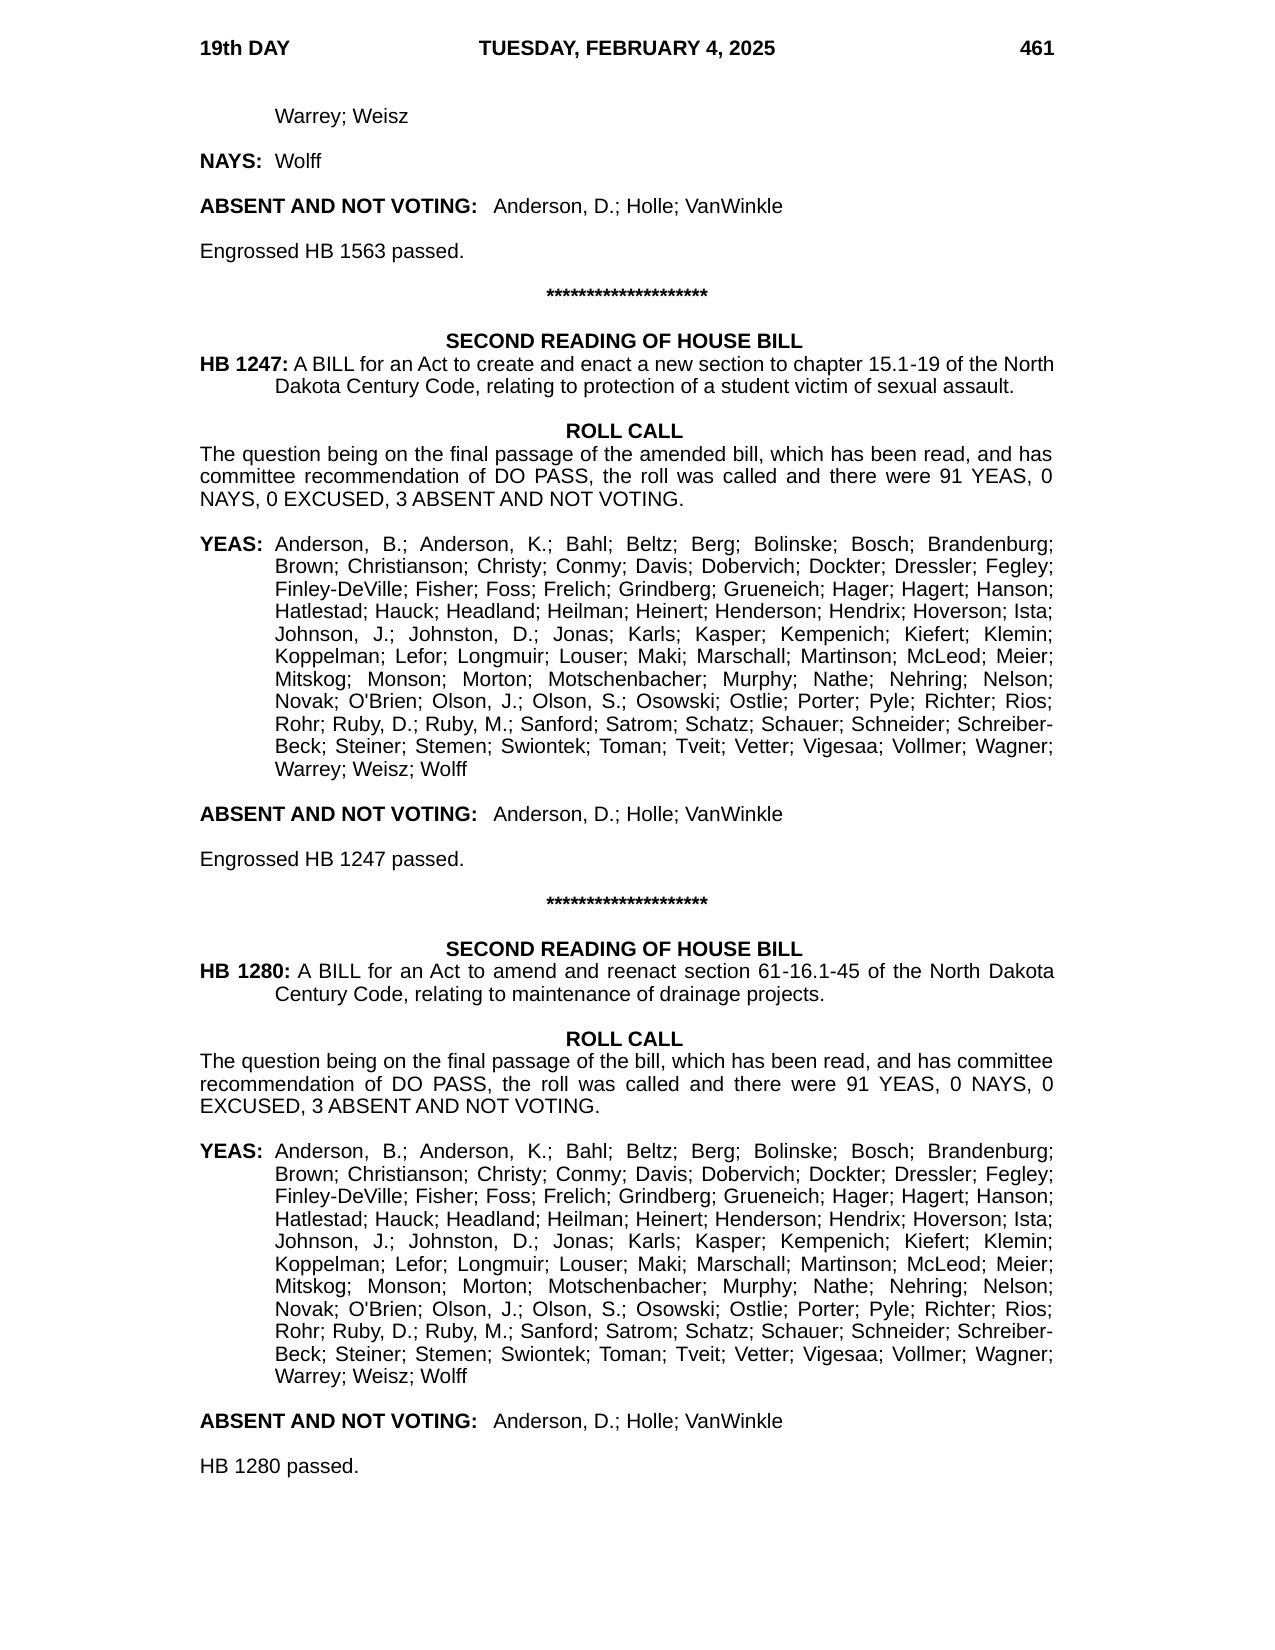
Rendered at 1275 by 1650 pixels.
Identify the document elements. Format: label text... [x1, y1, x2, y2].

title HB 1280: A BILL for an Act to amend and reenact section 61‑16.1‑45 of the North Dakota Century Code, relating to maintenance of drainage projects. [199, 961, 1054, 1006]
title ABSENT AND NOT VOTING: Anderson, D.; Holle; VanWinkle [199, 196, 1054, 218]
title YEAS: Anderson, B.; Anderson, K.; Bahl; Beltz; Berg; Bolinske; Bosch; Brandenburg; Brown; Christianson; Christy; Conmy; Davis; Dobervich; Dockter; Dressler; Fegley; Finley-DeVille; Fisher; Foss; Frelich; Grindberg; Grueneich; Hager; Hagert; Hanson; Hatlestad; Hauck; Headland; Heilman; Heinert; Henderson; Hendrix; Hoverson; Ista; Johnson, J.; Johnston, D.; Jonas; Karls; Kasper; Kempenich; Kiefert; Klemin; Koppelman; Lefor; Longmuir; Louser; Maki; Marschall; Martinson; McLeod; Meier; Mitskog; Monson; Morton; Motschenbacher; Murphy; Nathe; Nehring; Nelson; Novak; O'Brien; Olson, J.; Olson, S.; Osowski; Ostlie; Porter; Pyle; Richter; Rios; Rohr; Ruby, D.; Ruby, M.; Sanford; Satrom; Schatz; Schauer; Schneider; Schreiber-Beck; Steiner; Stemen; Swiontek; Toman; Tveit; Vetter; Vigesaa; Vollmer; Wagner; Warrey; Weisz; Wolff [199, 533, 1054, 781]
text Engrossed HB 1247 passed. [199, 848, 1054, 871]
title ABSENT AND NOT VOTING: Anderson, D.; Holle; VanWinkle [199, 1411, 1054, 1433]
text The question being on the final passage of the amended bill, which has been read, and has committee recommendation of DO PASS, the roll was called and there were 91 YEAS, 0 NAYS, 0 EXCUSED, 3 ABSENT AND NOT VOTING. [199, 443, 1054, 511]
text ROLL CALL [199, 421, 1054, 443]
title YEAS: Anderson, B.; Anderson, K.; Bahl; Beltz; Berg; Bolinske; Bosch; Brandenburg; Brown; Christianson; Christy; Conmy; Davis; Dobervich; Dockter; Dressler; Fegley; Finley-DeVille; Fisher; Foss; Frelich; Grindberg; Grueneich; Hager; Hagert; Hanson; Hatlestad; Hauck; Headland; Heilman; Heinert; Henderson; Hendrix; Hoverson; Ista; Johnson, J.; Johnston, D.; Jonas; Karls; Kasper; Kempenich; Kiefert; Klemin; Koppelman; Lefor; Longmuir; Louser; Maki; Marschall; Martinson; McLeod; Meier; Mitskog; Monson; Morton; Motschenbacher; Murphy; Nathe; Nehring; Nelson; Novak; O'Brien; Olson, J.; Olson, S.; Osowski; Ostlie; Porter; Pyle; Richter; Rios; Rohr; Ruby, D.; Ruby, M.; Sanford; Satrom; Schatz; Schauer; Schneider; Schreiber-Beck; Steiner; Stemen; Swiontek; Toman; Tveit; Vetter; Vigesaa; Vollmer; Wagner; Warrey; Weisz; Wolff [199, 1141, 1054, 1388]
text SECOND READING OF HOUSE BILL [199, 331, 1054, 353]
title HB 1247: A BILL for an Act to create and enact a new section to chapter 15.1‑19 of the North Dakota Century Code, relating to protection of a student victim of sexual assault. [199, 353, 1054, 398]
text ******************** [199, 286, 1054, 308]
text Engrossed HB 1563 passed. [199, 241, 1054, 263]
text ROLL CALL [199, 1028, 1054, 1051]
text HB 1280 passed. [199, 1456, 1054, 1478]
title NAYS: Wolff [199, 151, 1054, 173]
subtitle Page 460 [9, 9, 109, 33]
text SECOND READING OF HOUSE BILL [199, 938, 1054, 961]
text ******************** [199, 893, 1054, 916]
title ABSENT AND NOT VOTING: Anderson, D.; Holle; VanWinkle [199, 803, 1054, 826]
title Warrey; Weisz [199, 106, 1054, 128]
text The question being on the final passage of the bill, which has been read, and has committee recommendation of DO PASS, the roll was called and there were 91 YEAS, 0 NAYS, 0 EXCUSED, 3 ABSENT AND NOT VOTING. [199, 1051, 1054, 1118]
